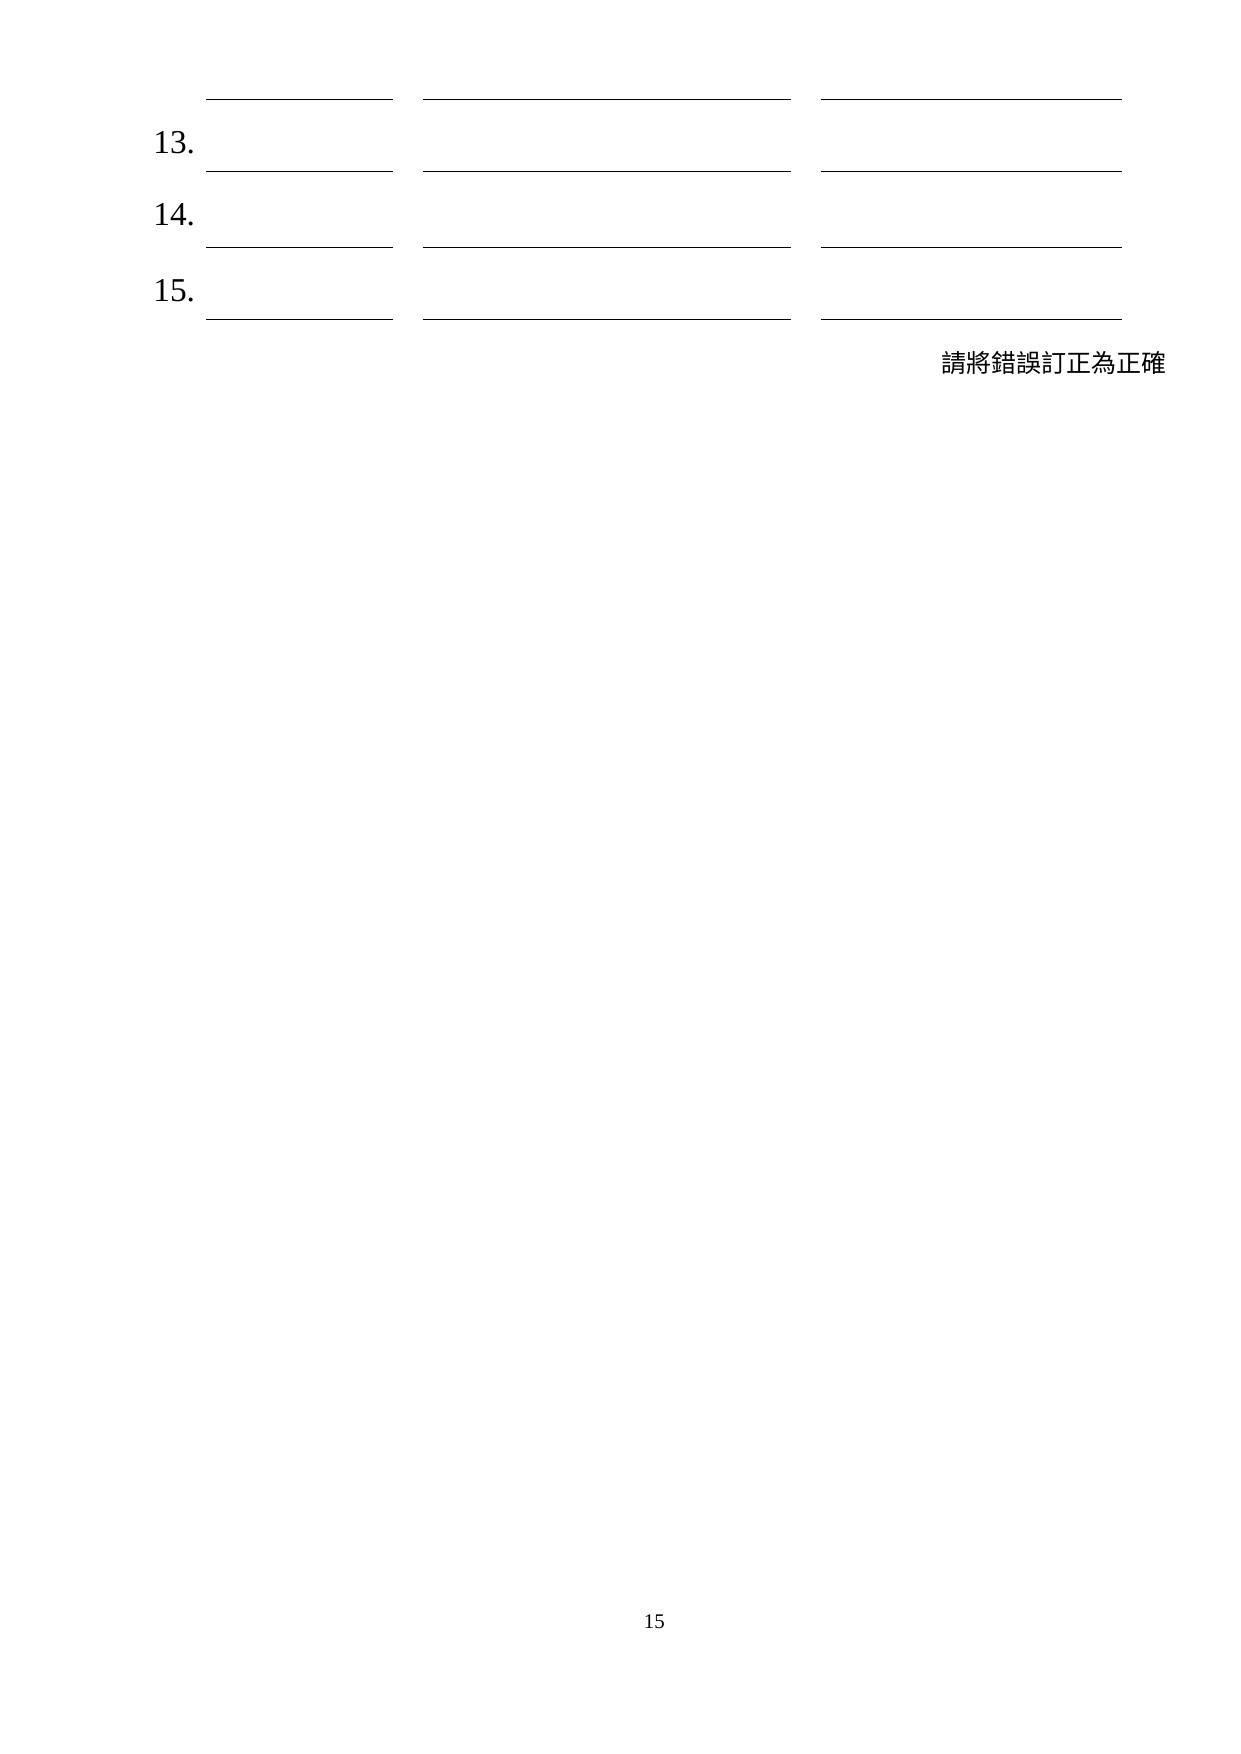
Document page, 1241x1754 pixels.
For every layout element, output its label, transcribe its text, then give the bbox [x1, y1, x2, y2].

table_cell [791, 99, 821, 171]
table_cell [393, 171, 422, 247]
table_cell [821, 248, 1122, 319]
table_cell [791, 171, 821, 247]
table_cell [206, 100, 393, 171]
table_cell [393, 99, 422, 171]
table_cell 14. [142, 171, 206, 247]
table_cell [423, 100, 791, 171]
table_cell [821, 172, 1122, 247]
table_cell [206, 248, 393, 319]
table_cell [393, 247, 422, 319]
table_cell 15. [142, 247, 206, 319]
table_cell [423, 172, 791, 247]
table_cell 13. [142, 99, 206, 171]
text 請將錯誤訂正為正確 [142, 320, 1167, 383]
table_cell [821, 100, 1122, 171]
table_cell [791, 247, 821, 319]
table_cell [206, 172, 393, 247]
table_cell [423, 248, 791, 319]
